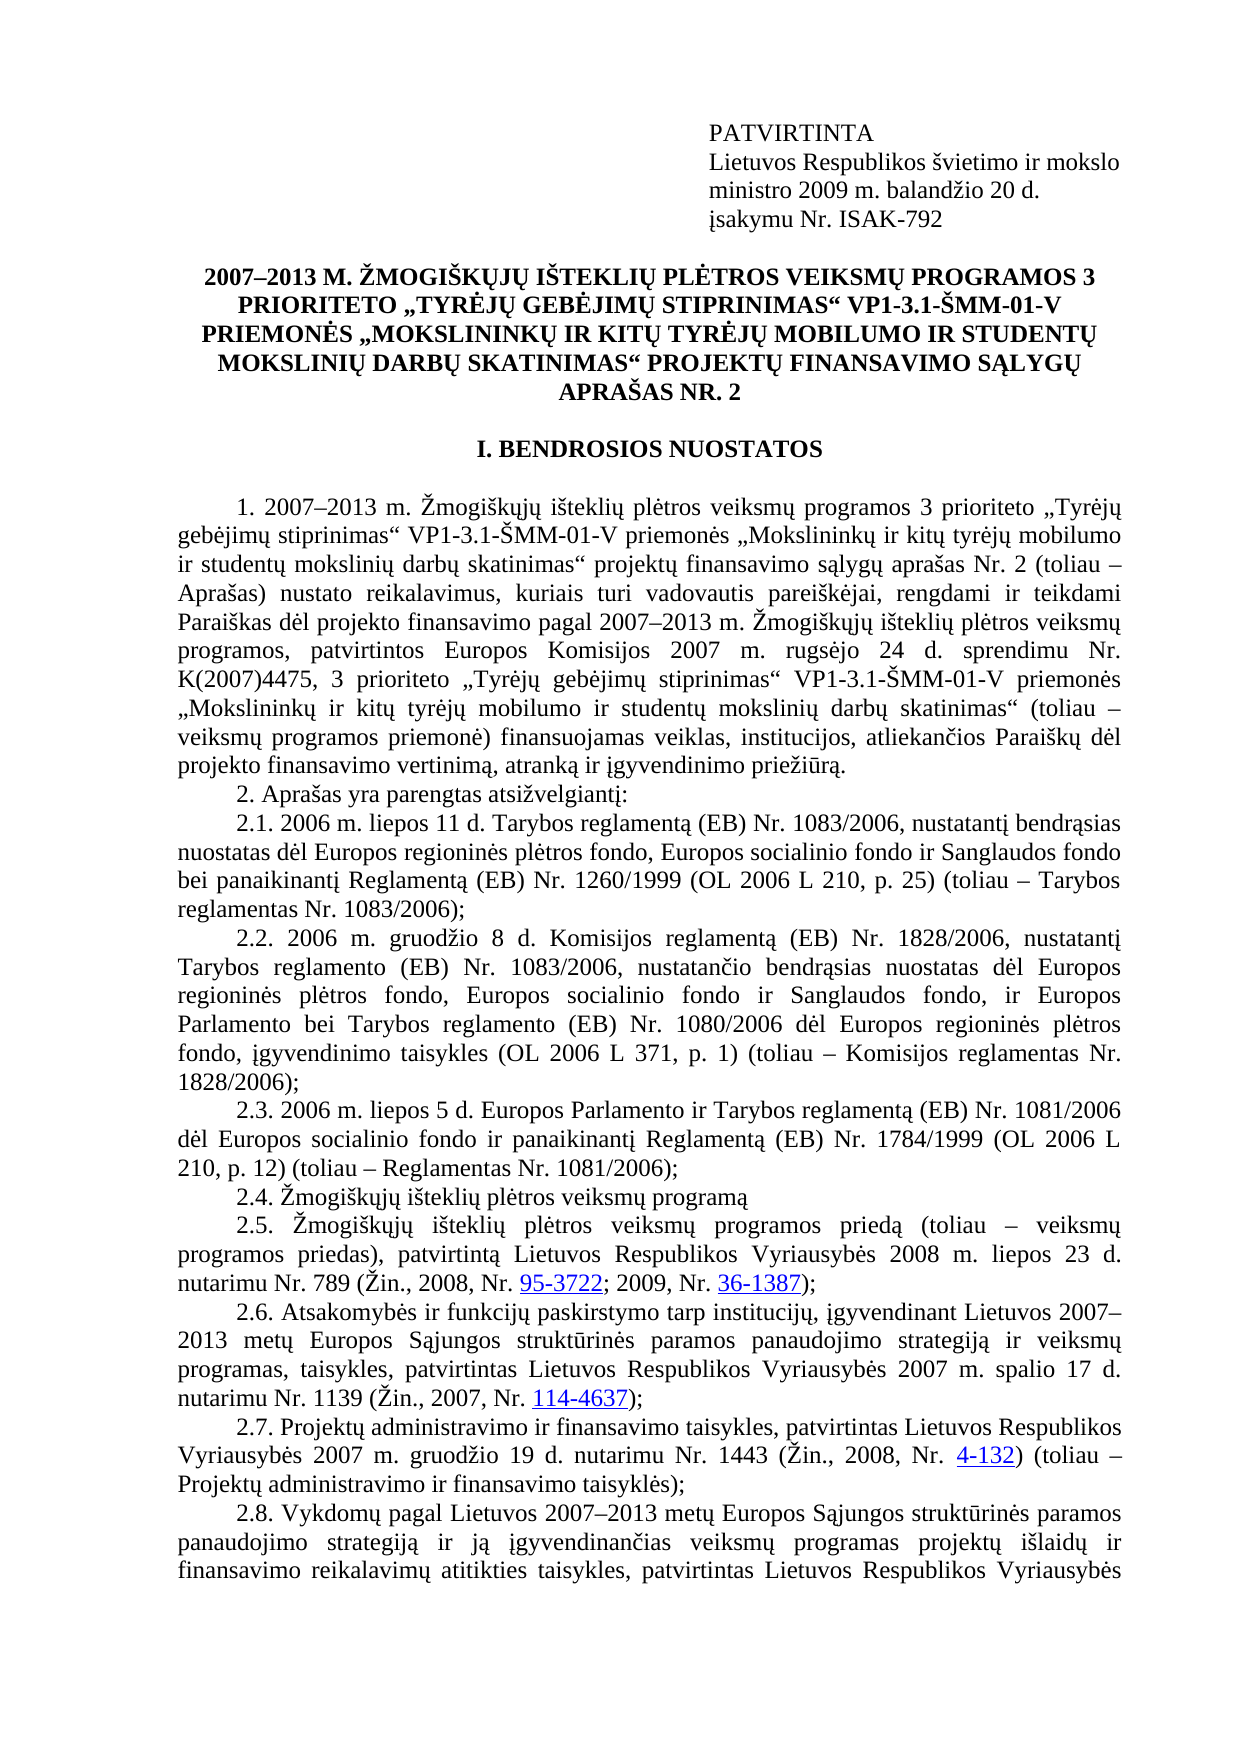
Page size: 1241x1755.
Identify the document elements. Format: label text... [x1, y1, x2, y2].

text 2.5. Žmogiškųjų išteklių plėtros veiksmų programos priedą (toliau – veiksmų programos priedas), patvirtintą Lietuvos Respublikos Vyriausybės 2008 m. liepos 23 d. nutarimu Nr. 789 (Žin., 2008, Nr. 95-3722; 2009, Nr. 36-1387); [177, 1211, 1122, 1297]
text PATVIRTINTA [702, 118, 1122, 147]
text 2.3. 2006 m. liepos 5 d. Europos Parlamento ir Tarybos reglamentą (EB) Nr. 1081/2006 dėl Europos socialinio fondo ir panaikinantį Reglamentą (EB) Nr. 1784/1999 (OL 2006 L 210, p. 12) (toliau – Reglamentas Nr. 1081/2006); [177, 1096, 1122, 1182]
text 2.2. 2006 m. gruodžio 8 d. Komisijos reglamentą (EB) Nr. 1828/2006, nustatantį Tarybos reglamento (EB) Nr. 1083/2006, nustatančio bendrąsias nuostatas dėl Europos regioninės plėtros fondo, Europos socialinio fondo ir Sanglaudos fondo, ir Europos Parlamento bei Tarybos reglamento (EB) Nr. 1080/2006 dėl Europos regioninės plėtros fondo, įgyvendinimo taisykles (OL 2006 L 371, p. 1) (toliau – Komisijos reglamentas Nr. 1828/2006); [177, 923, 1122, 1096]
text 1. 2007–2013 m. Žmogiškųjų išteklių plėtros veiksmų programos 3 prioriteto „Tyrėjų gebėjimų stiprinimas“ VP1-3.1-ŠMM-01-V priemonės „Mokslininkų ir kitų tyrėjų mobilumo ir studentų mokslinių darbų skatinimas“ projektų finansavimo sąlygų aprašas Nr. 2 (toliau – Aprašas) nustato reikalavimus, kuriais turi vadovautis pareiškėjai, rengdami ir teikdami Paraiškas dėl projekto finansavimo pagal 2007–2013 m. Žmogiškųjų išteklių plėtros veiksmų programos, patvirtintos Europos Komisijos 2007 m. rugsėjo 24 d. sprendimu Nr. K(2007)4475, 3 prioriteto „Tyrėjų gebėjimų stiprinimas“ VP1-3.1-ŠMM-01-V priemonės „Mokslininkų ir kitų tyrėjų mobilumo ir studentų mokslinių darbų skatinimas“ (toliau – veiksmų programos priemonė) finansuojamas veiklas, institucijos, atliekančios Paraiškų dėl projekto finansavimo vertinimą, atranką ir įgyvendinimo priežiūrą. [177, 492, 1122, 779]
text 2. Aprašas yra parengtas atsižvelgiantį: [177, 779, 1122, 808]
text įsakymu Nr. ISAK-792 [177, 204, 1122, 233]
text 2.7. Projektų administravimo ir finansavimo taisykles, patvirtintas Lietuvos Respublikos Vyriausybės 2007 m. gruodžio 19 d. nutarimu Nr. 1443 (Žin., 2008, Nr. 4-132) (toliau – Projektų administravimo ir finansavimo taisyklės); [177, 1412, 1122, 1498]
text 2.6. Atsakomybės ir funkcijų paskirstymo tarp institucijų, įgyvendinant Lietuvos 2007–2013 metų Europos Sąjungos struktūrinės paramos panaudojimo strategiją ir veiksmų programas, taisykles, patvirtintas Lietuvos Respublikos Vyriausybės 2007 m. spalio 17 d. nutarimu Nr. 1139 (Žin., 2007, Nr. 114-4637); [177, 1297, 1122, 1412]
text ministro 2009 m. balandžio 20 d. [177, 176, 1122, 204]
text 2.1. 2006 m. liepos 11 d. Tarybos reglamentą (EB) Nr. 1083/2006, nustatantį bendrąsias nuostatas dėl Europos regioninės plėtros fondo, Europos socialinio fondo ir Sanglaudos fondo bei panaikinantį Reglamentą (EB) Nr. 1260/1999 (OL 2006 L 210, p. 25) (toliau – Tarybos reglamentas Nr. 1083/2006); [177, 808, 1122, 923]
text I. BENDROSIOS NUOSTATOS [177, 434, 1122, 463]
text Lietuvos Respublikos švietimo ir mokslo [177, 147, 1122, 176]
text 2.8. Vykdomų pagal Lietuvos 2007–2013 metų Europos Sąjungos struktūrinės paramos panaudojimo strategiją ir ją įgyvendinančias veiksmų programas projektų išlaidų ir finansavimo reikalavimų atitikties taisykles, patvirtintas Lietuvos Respublikos Vyriausybės [177, 1498, 1122, 1584]
text 2007–2013 M. ŽMOGIŠKŲJŲ IŠTEKLIŲ PLĖTROS VEIKSMŲ PROGRAMOS 3 PRIORITETO „TYRĖJŲ GEBĖJIMŲ STIPRINIMAS“ VP1-3.1-ŠMM-01-V PRIEMONĖS „MOKSLININKŲ IR KITŲ TYRĖJŲ MOBILUMO IR STUDENTŲ MOKSLINIŲ DARBŲ SKATINIMAS“ PROJEKTŲ FINANSAVIMO SĄLYGŲ APRAŠAS NR. 2 [177, 262, 1122, 406]
text 2.4. Žmogiškųjų išteklių plėtros veiksmų programą [177, 1182, 1122, 1211]
